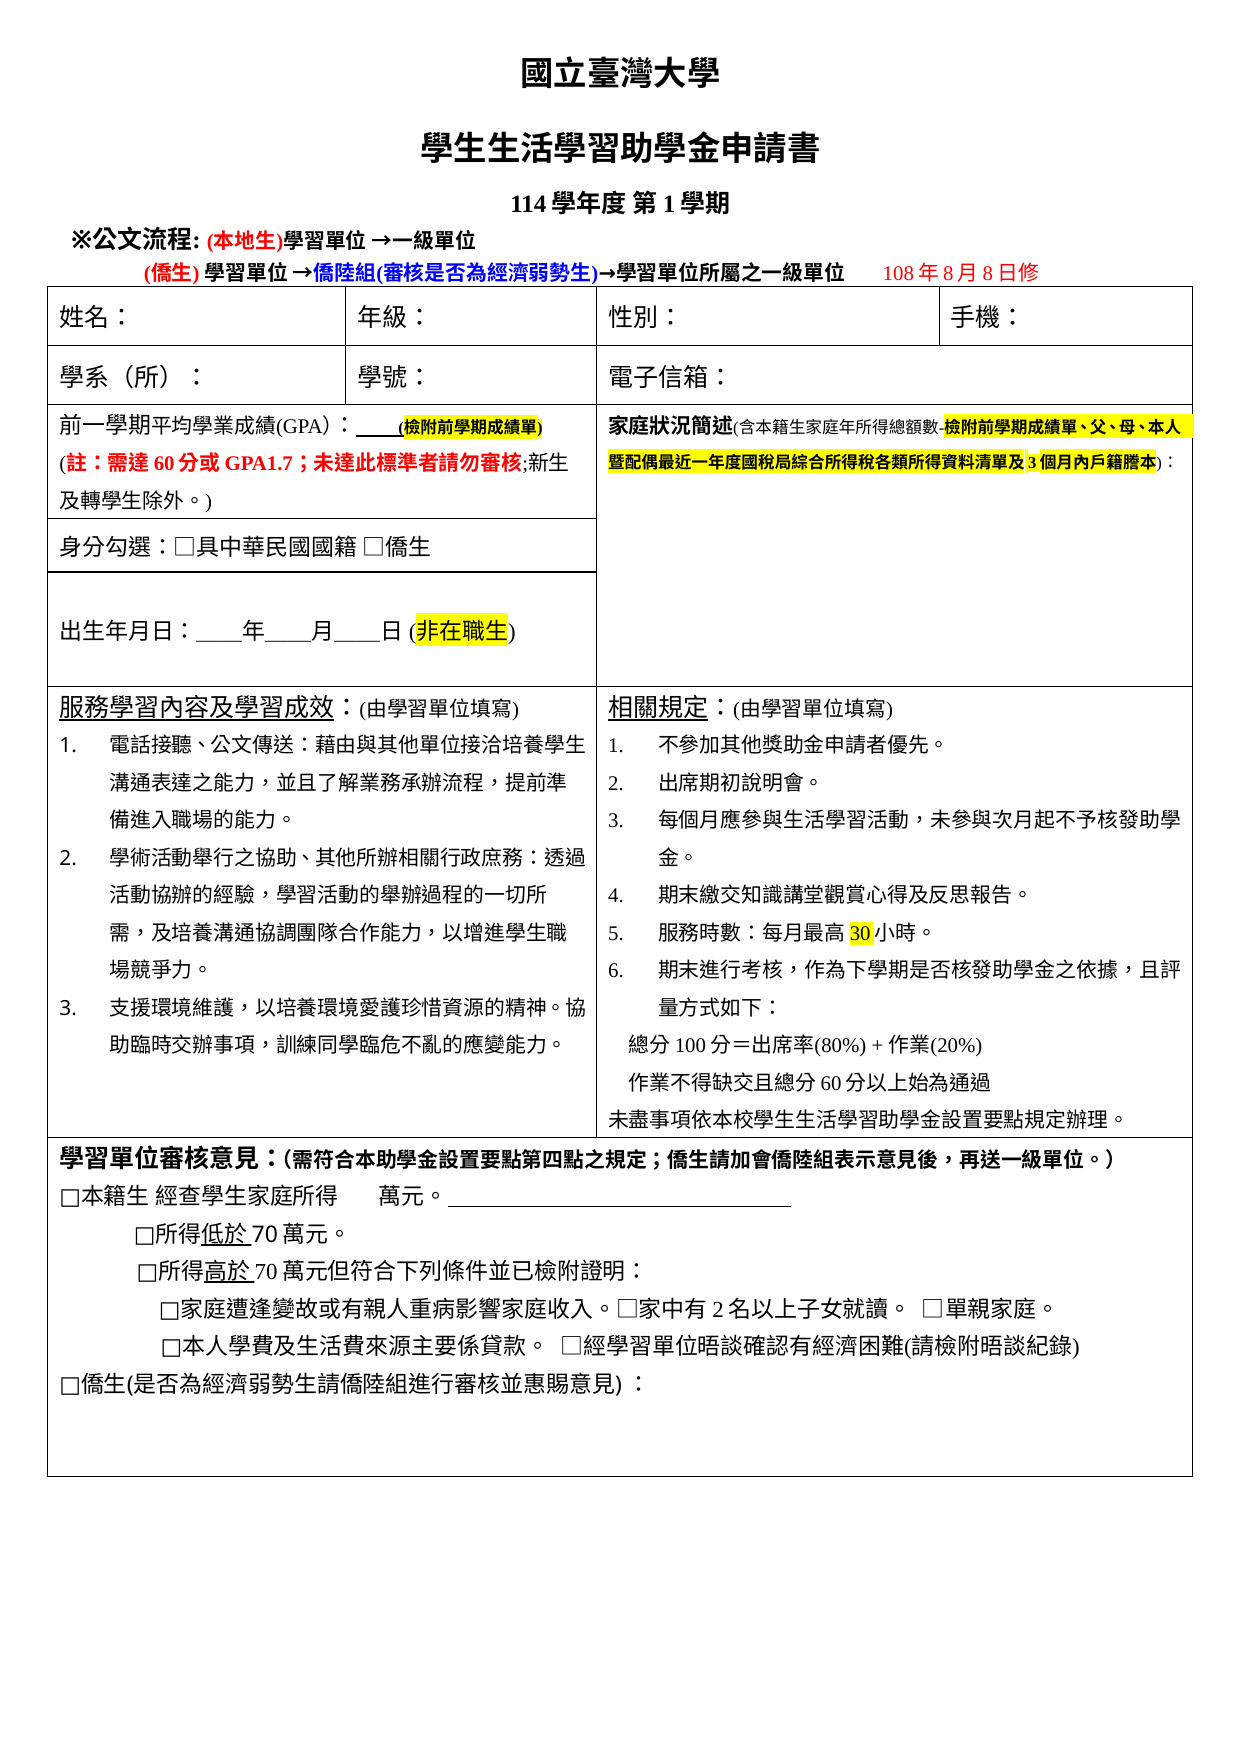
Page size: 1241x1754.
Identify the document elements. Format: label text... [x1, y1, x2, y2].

table_cell 電子信箱： [597, 346, 1192, 404]
table_cell 出生年月日：＿＿年＿＿月＿＿日 (非在職生) [48, 573, 596, 686]
table_cell 身分勾選：□具中華民國國籍 □僑生 [48, 519, 596, 571]
table_header 年級： [346, 287, 596, 345]
table_cell 家庭狀況簡述(含本籍生家庭年所得總額數-檢附前學期成績單、父、母、本人暨配偶最近一年度國稅局綜合所得稅各類所得資料清單及3個月內戶籍謄本)： [597, 405, 1192, 686]
table_header 姓名： [48, 287, 345, 345]
table_header 手機： [940, 287, 1192, 345]
table_cell 前一學期平均學業成績(GPA）： (檢附前學期成績單) (註：需達60分或GPA1.7；未達此標準者請勿審核;新生及轉學生除外。) [48, 405, 596, 518]
text 114學年度 第1學期 [71, 183, 1169, 219]
table_cell 學號： [346, 346, 596, 404]
table_cell 服務學習內容及學習成效：(由學習單位填寫) 電話接聽、公文傳送：藉由與其他單位接洽培養學生溝通表達之能力，並且了解業務承辦流程，提前準備進入職場的能力。 學術活動舉行之協助、其他所辦相關行政庶務：透過活動協辦的經驗，學習活動的舉辦過程的一切所需，及培養溝通協調團隊合作能力，以增進學生職場競爭力。 支援環境維護，以培養環境愛護珍惜資源的精神。協助臨時交辦事項，訓練同學臨危不亂的應變能力。 [48, 687, 596, 1137]
table_cell 學習單位審核意見：（需符合本助學金設置要點第四點之規定；僑生請加會僑陸組表示意見後，再送一級單位。） □本籍生 經查學生家庭所得 萬元。 □所得低於70萬元。 □所得高於70萬元但符合下列條件並已檢附證明： □家庭遭逢變故或有親人重病影響家庭收入。□家中有2名以上子女就讀。 □單親家庭。 □本人學費及生活費來源主要係貸款。 □經學習單位晤談確認有經濟困難(請檢附晤談紀錄) □僑生(是否為經濟弱勢生請僑陸組進行審核並惠賜意見) ： [48, 1138, 1192, 1476]
text 國立臺灣大學 [71, 33, 1169, 108]
table_cell 學系（所）： [48, 346, 345, 404]
text ※公文流程: (本地生)學習單位 →一級單位 [71, 219, 1169, 256]
text 學生生活學習助學金申請書 [71, 108, 1169, 183]
table_cell 相關規定：(由學習單位填寫) 不參加其他獎助金申請者優先。 出席期初說明會。 每個月應參與生活學習活動，未參與次月起不予核發助學金。 期末繳交知識講堂觀賞心得及反思報告。 服務時數：每月最高30小時。 期末進行考核，作為下學期是否核發助學金之依據，且評量方式如下： 總分100分＝出席率(80%) + 作業(20%) 作業不得缺交且總分60分以上始為通過 未盡事項依本校學生生活學習助學金設置要點規定辦理。 [597, 687, 1192, 1137]
table_header 性別： [597, 287, 939, 345]
text (僑生) 學習單位 →僑陸組(審核是否為經濟弱勢生)→學習單位所屬之一級單位 108年8月8日修 [71, 256, 1169, 286]
